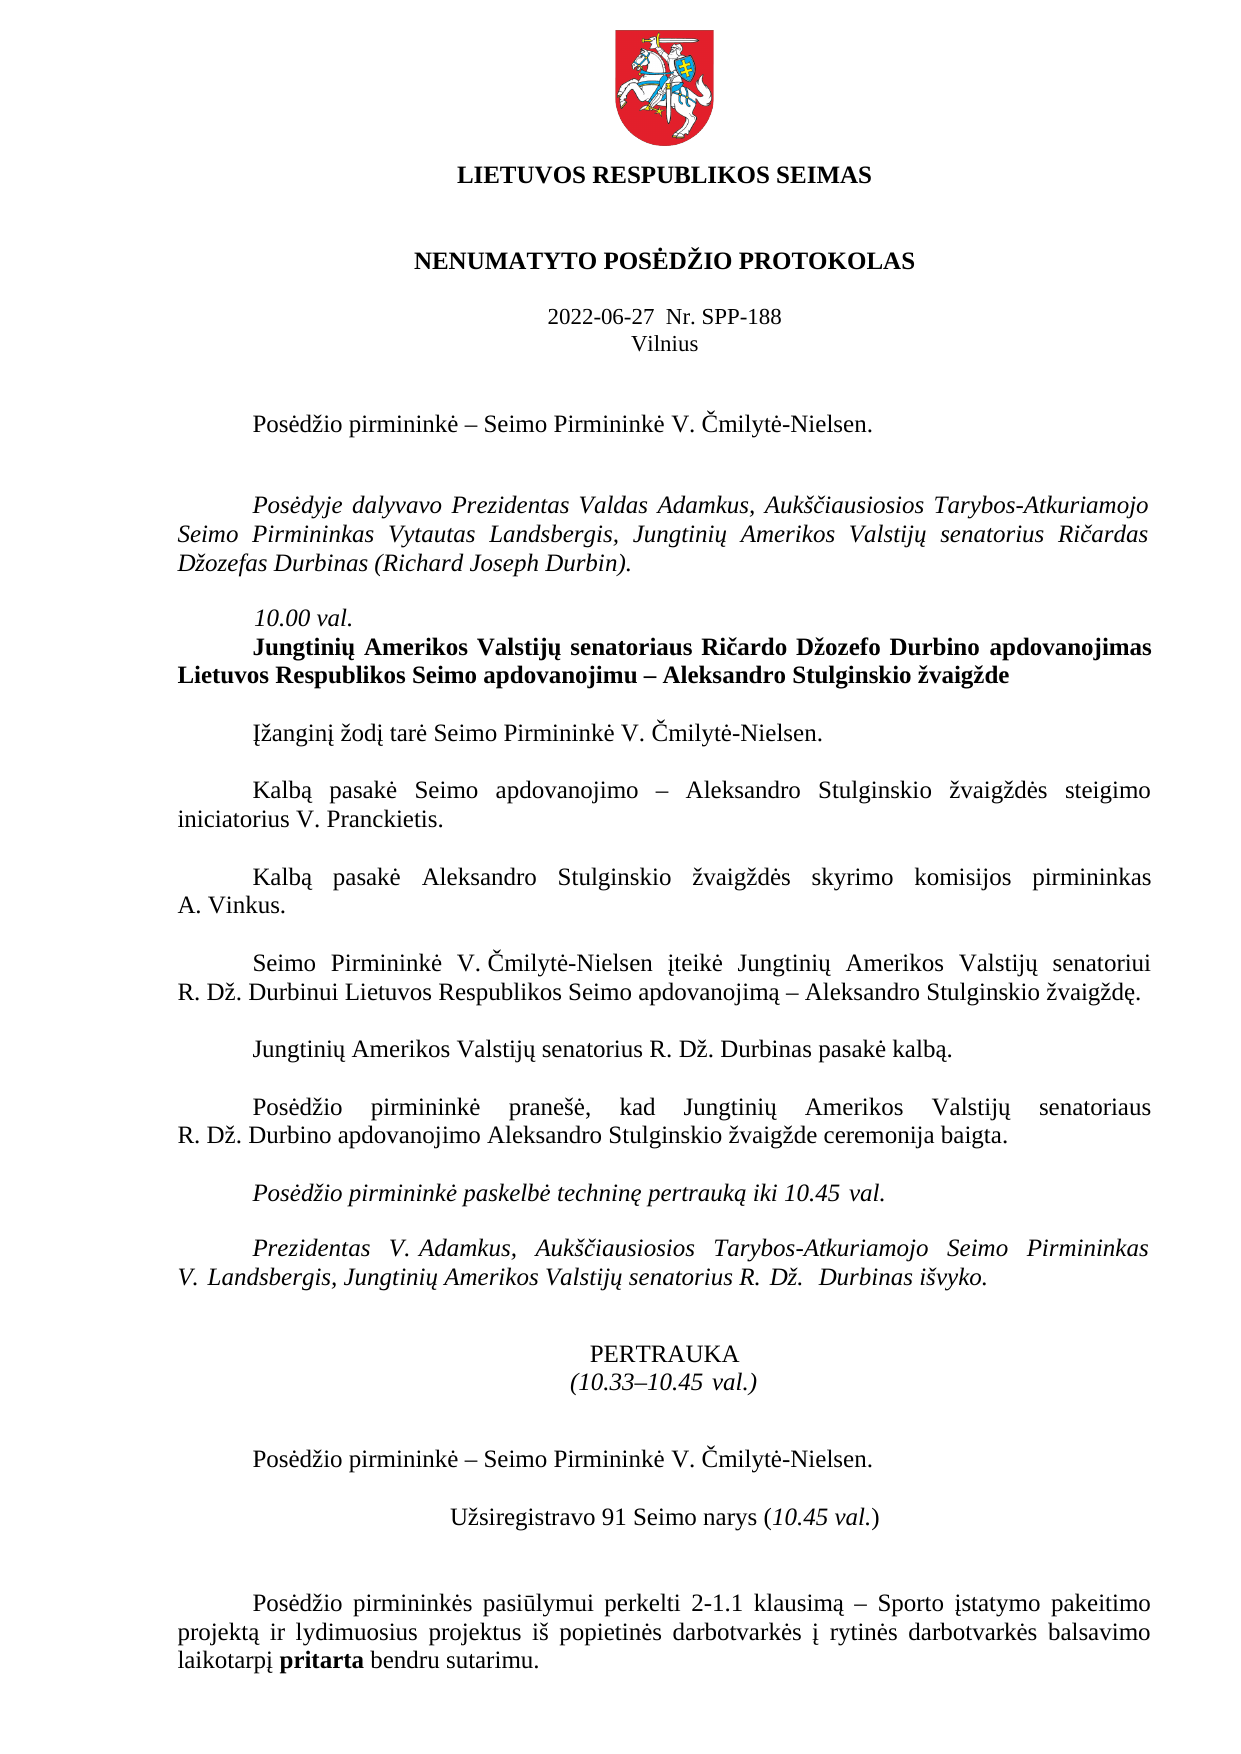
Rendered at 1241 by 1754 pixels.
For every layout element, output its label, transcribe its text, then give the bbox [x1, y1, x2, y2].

text Kalbą pasakė Seimo apdovanojimo – Aleksandro Stulginskio žvaigždės steigimo iniciatorius V. Pranckietis. [177, 775, 1152, 833]
text (10.33–10.45 val.) [177, 1367, 1152, 1396]
text Prezidentas V. Adamkus, Aukščiausiosios Tarybos-Atkuriamojo Seimo Pirmininkas V. Landsbergis, Jungtinių Amerikos Valstijų senatorius R. Dž. Durbinas išvyko. [177, 1233, 1152, 1291]
text 10.00 val. [177, 603, 1152, 632]
text Posėdžio pirmininkė – Seimo Pirmininkė V. Čmilytė-Nielsen. [177, 409, 1152, 438]
text Posėdyje dalyvavo Prezidentas Valdas Adamkus, Aukščiausiosios Tarybos-Atkuriamojo Seimo Pirmininkas Vytautas Landsbergis, Jungtinių Amerikos Valstijų senatorius Ričardas Džozefas Durbinas (Richard Joseph Durbin). [177, 490, 1152, 577]
text Posėdžio pirmininkė pranešė, kad Jungtinių Amerikos Valstijų senatoriaus R. Dž. Durbino apdovanojimo Aleksandro Stulginskio žvaigžde ceremonija baigta. [177, 1092, 1152, 1149]
text 2022-06-27 Nr. SPP-188 [177, 303, 1152, 330]
text PERTRAUKA [177, 1339, 1152, 1367]
text NENUMATYTO POSĖDŽIO PROTOKOLAS [177, 246, 1152, 275]
text Jungtinių Amerikos Valstijų senatoriaus Ričardo Džozefo Durbino apdovanojimas Lietuvos Respublikos Seimo apdovanojimu – Aleksandro Stulginskio žvaigžde [177, 632, 1152, 689]
text Įžanginį žodį tarė Seimo Pirmininkė V. Čmilytė-Nielsen. [177, 718, 1152, 747]
text Jungtinių Amerikos Valstijų senatorius R. Dž. Durbinas pasakė kalbą. [177, 1034, 1152, 1063]
text Posėdžio pirmininkė paskelbė techninę pertrauką iki 10.45 val. [177, 1178, 1152, 1207]
text Posėdžio pirmininkės pasiūlymui perkelti 2-1.1 klausimą – Sporto įstatymo pakeitimo projektą ir lydimuosius projektus iš popietinės darbotvarkės į rytinės darbotvarkės balsavimo laikotarpį pritarta bendru sutarimu. [177, 1588, 1152, 1674]
text Lietuvos Respublikos Seimas [177, 160, 1152, 188]
text Kalbą pasakė Aleksandro Stulginskio žvaigždės skyrimo komisijos pirmininkas A. Vinkus. [177, 862, 1152, 919]
text Vilnius [177, 330, 1152, 356]
text Posėdžio pirmininkė – Seimo Pirmininkė V. Čmilytė-Nielsen. [177, 1444, 1152, 1473]
text Užsiregistravo 91 Seimo narys (10.45 val.) [177, 1502, 1152, 1531]
text Seimo Pirmininkė V. Čmilytė-Nielsen įteikė Jungtinių Amerikos Valstijų senatoriui R. Dž. Durbinui Lietuvos Respublikos Seimo apdovanojimą – Aleksandro Stulginskio žvaigždę. [177, 948, 1152, 1005]
